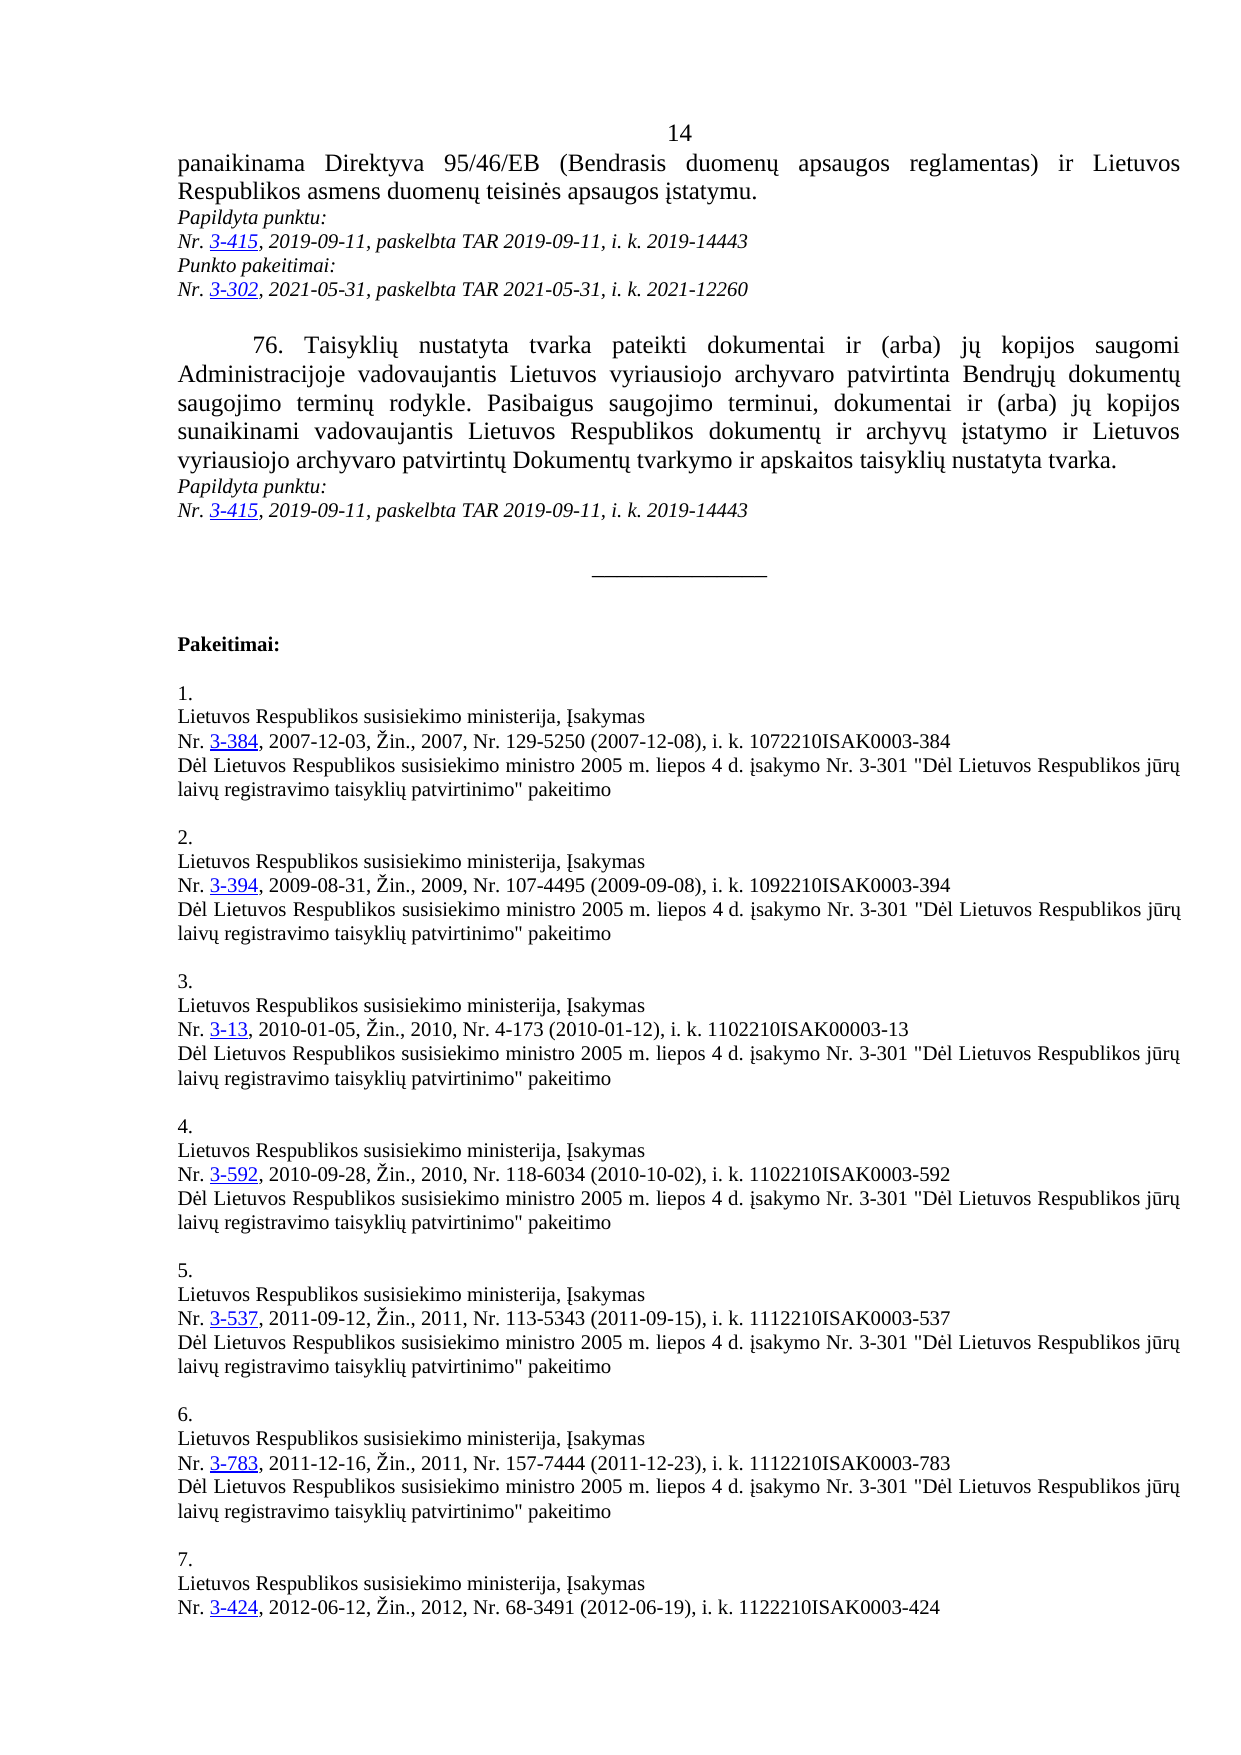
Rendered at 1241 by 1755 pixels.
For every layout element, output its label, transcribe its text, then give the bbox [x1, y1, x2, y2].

text 3. [177, 969, 1181, 993]
text Papildyta punktu: [177, 205, 1181, 229]
text 5. [177, 1258, 1181, 1282]
text Lietuvos Respublikos susisiekimo ministerija, Įsakymas [177, 1282, 1181, 1306]
text Nr. 3-537, 2011-09-12, Žin., 2011, Nr. 113-5343 (2011-09-15), i. k. 1112210ISAK0003-537 [177, 1306, 1181, 1330]
text Dėl Lietuvos Respublikos susisiekimo ministro 2005 m. liepos 4 d. įsakymo Nr. 3-301 "Dėl Lietuvos Respublikos jūrų laivų registravimo taisyklių patvirtinimo" pakeitimo [177, 753, 1181, 801]
text Dėl Lietuvos Respublikos susisiekimo ministro 2005 m. liepos 4 d. įsakymo Nr. 3-301 "Dėl Lietuvos Respublikos jūrų laivų registravimo taisyklių patvirtinimo" pakeitimo [177, 897, 1181, 945]
text Nr. 3-592, 2010-09-28, Žin., 2010, Nr. 118-6034 (2010-10-02), i. k. 1102210ISAK0003-592 [177, 1162, 1181, 1186]
text 7. [177, 1547, 1181, 1571]
text Lietuvos Respublikos susisiekimo ministerija, Įsakymas [177, 1426, 1181, 1450]
text Nr. 3-394, 2009-08-31, Žin., 2009, Nr. 107-4495 (2009-09-08), i. k. 1092210ISAK0003-394 [177, 873, 1181, 897]
text 2. [177, 825, 1181, 849]
text 76. Taisyklių nustatyta tvarka pateikti dokumentai ir (arba) jų kopijos saugomi Administracijoje vadovaujantis Lietuvos vyriausiojo archyvaro patvirtinta Bendrųjų dokumentų saugojimo terminų rodykle. Pasibaigus saugojimo terminui, dokumentai ir (arba) jų kopijos sunaikinami vadovaujantis Lietuvos Respublikos dokumentų ir archyvų įstatymo ir Lietuvos vyriausiojo archyvaro patvirtintų Dokumentų tvarkymo ir apskaitos taisyklių nustatyta tvarka. [177, 330, 1181, 474]
text Dėl Lietuvos Respublikos susisiekimo ministro 2005 m. liepos 4 d. įsakymo Nr. 3-301 "Dėl Lietuvos Respublikos jūrų laivų registravimo taisyklių patvirtinimo" pakeitimo [177, 1041, 1181, 1089]
text Papildyta punktu: [177, 474, 1181, 498]
text Nr. 3-302, 2021-05-31, paskelbta TAR 2021-05-31, i. k. 2021-12260 [177, 277, 1181, 301]
text Punkto pakeitimai: [177, 253, 1181, 277]
text Pakeitimai: [177, 632, 1181, 656]
text Nr. 3-384, 2007-12-03, Žin., 2007, Nr. 129-5250 (2007-12-08), i. k. 1072210ISAK0003-384 [177, 728, 1181, 753]
text 6. [177, 1402, 1181, 1426]
text Dėl Lietuvos Respublikos susisiekimo ministro 2005 m. liepos 4 d. įsakymo Nr. 3-301 "Dėl Lietuvos Respublikos jūrų laivų registravimo taisyklių patvirtinimo" pakeitimo [177, 1186, 1181, 1234]
text Nr. 3-415, 2019-09-11, paskelbta TAR 2019-09-11, i. k. 2019-14443 [177, 229, 1181, 253]
text Dėl Lietuvos Respublikos susisiekimo ministro 2005 m. liepos 4 d. įsakymo Nr. 3-301 "Dėl Lietuvos Respublikos jūrų laivų registravimo taisyklių patvirtinimo" pakeitimo [177, 1474, 1181, 1523]
text Nr. 3-415, 2019-09-11, paskelbta TAR 2019-09-11, i. k. 2019-14443 [177, 498, 1181, 522]
text Lietuvos Respublikos susisiekimo ministerija, Įsakymas [177, 993, 1181, 1017]
text Lietuvos Respublikos susisiekimo ministerija, Įsakymas [177, 1138, 1181, 1162]
text Lietuvos Respublikos susisiekimo ministerija, Įsakymas [177, 849, 1181, 873]
text Nr. 3-424, 2012-06-12, Žin., 2012, Nr. 68-3491 (2012-06-19), i. k. 1122210ISAK0003-424 [177, 1595, 1181, 1619]
text Lietuvos Respublikos susisiekimo ministerija, Įsakymas [177, 1571, 1181, 1595]
text 4. [177, 1113, 1181, 1138]
text Lietuvos Respublikos susisiekimo ministerija, Įsakymas [177, 704, 1181, 728]
text Nr. 3-783, 2011-12-16, Žin., 2011, Nr. 157-7444 (2011-12-23), i. k. 1112210ISAK0003-783 [177, 1450, 1181, 1474]
text panaikinama Direktyva 95/46/EB (Bendrasis duomenų apsaugos reglamentas) ir Lietuvos Respublikos asmens duomenų teisinės apsaugos įstatymu. [177, 148, 1181, 205]
text Nr. 3-13, 2010-01-05, Žin., 2010, Nr. 4-173 (2010-01-12), i. k. 1102210ISAK00003-13 [177, 1017, 1181, 1041]
text Dėl Lietuvos Respublikos susisiekimo ministro 2005 m. liepos 4 d. įsakymo Nr. 3-301 "Dėl Lietuvos Respublikos jūrų laivų registravimo taisyklių patvirtinimo" pakeitimo [177, 1330, 1181, 1378]
text ______________ [177, 551, 1181, 579]
text 1. [177, 680, 1181, 704]
